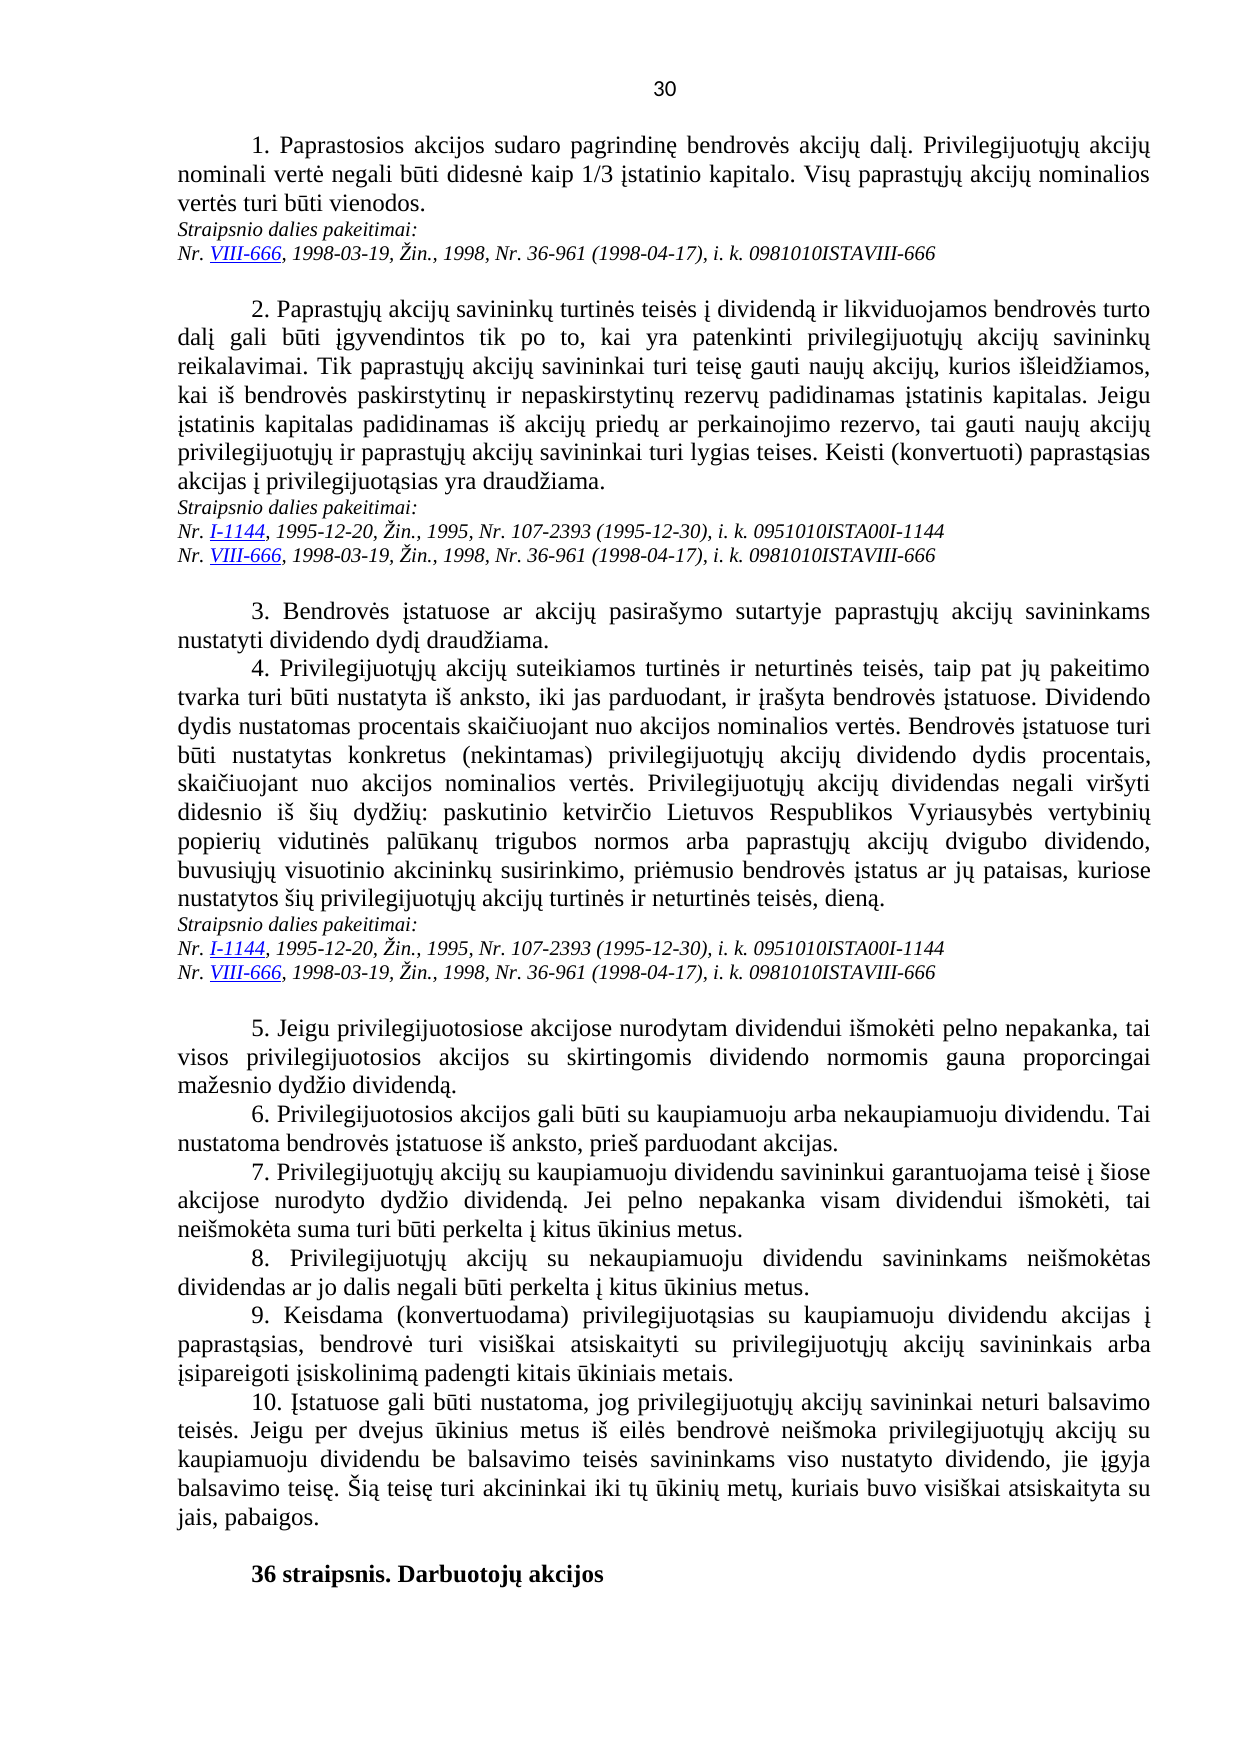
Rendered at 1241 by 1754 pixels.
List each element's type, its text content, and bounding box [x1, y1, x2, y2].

text 8. Privilegijuotųjų akcijų su nekaupiamuoju dividendu savininkams neišmokėtas dividendas ar jo dalis negali būti perkelta į kitus ūkinius metus. [177, 1243, 1152, 1301]
text Nr. I-1144, 1995-12-20, Žin., 1995, Nr. 107-2393 (1995-12-30), i. k. 0951010ISTA00I-1144 [177, 519, 1152, 543]
text 9. Keisdama (konvertuodama) privilegijuotąsias su kaupiamuoju dividendu akcijas į paprastąsias, bendrovė turi visiškai atsiskaityti su privilegijuotųjų akcijų savininkais arba įsipareigoti įsiskolinimą padengti kitais ūkiniais metais. [177, 1301, 1152, 1387]
text Nr. VIII-666, 1998-03-19, Žin., 1998, Nr. 36-961 (1998-04-17), i. k. 0981010ISTAVIII-666 [177, 543, 1152, 567]
text Nr. I-1144, 1995-12-20, Žin., 1995, Nr. 107-2393 (1995-12-30), i. k. 0951010ISTA00I-1144 [177, 936, 1152, 960]
text 4. Privilegijuotųjų akcijų suteikiamos turtinės ir neturtinės teisės, taip pat jų pakeitimo tvarka turi būti nustatyta iš anksto, iki jas parduodant, ir įrašyta bendrovės įstatuose. Dividendo dydis nustatomas procentais skaičiuojant nuo akcijos nominalios vertės. Bendrovės įstatuose turi būti nustatytas konkretus (nekintamas) privilegijuotųjų akcijų dividendo dydis procentais, skaičiuojant nuo akcijos nominalios vertės. Privilegijuotųjų akcijų dividendas negali viršyti didesnio iš šių dydžių: paskutinio ketvirčio Lietuvos Respublikos Vyriausybės vertybinių popierių vidutinės palūkanų trigubos normos arba paprastųjų akcijų dvigubo dividendo, buvusiųjų visuotinio akcininkų susirinkimo, priėmusio bendrovės įstatus ar jų pataisas, kuriose nustatytos šių privilegijuotųjų akcijų turtinės ir neturtinės teisės, dieną. [177, 653, 1152, 912]
text Nr. VIII-666, 1998-03-19, Žin., 1998, Nr. 36-961 (1998-04-17), i. k. 0981010ISTAVIII-666 [177, 241, 1152, 265]
text Nr. VIII-666, 1998-03-19, Žin., 1998, Nr. 36-961 (1998-04-17), i. k. 0981010ISTAVIII-666 [177, 960, 1152, 984]
text Straipsnio dalies pakeitimai: [177, 912, 1152, 936]
text 6. Privilegijuotosios akcijos gali būti su kaupiamuoju arba nekaupiamuoju dividendu. Tai nustatoma bendrovės įstatuose iš anksto, prieš parduodant akcijas. [177, 1099, 1152, 1157]
text 36 straipsnis. Darbuotojų akcijos [177, 1559, 1152, 1588]
text 5. Jeigu privilegijuotosiose akcijose nurodytam dividendui išmokėti pelno nepakanka, tai visos privilegijuotosios akcijos su skirtingomis dividendo normomis gauna proporcingai mažesnio dydžio dividendą. [177, 1013, 1152, 1099]
text Straipsnio dalies pakeitimai: [177, 495, 1152, 519]
text 10. Įstatuose gali būti nustatoma, jog privilegijuotųjų akcijų savininkai neturi balsavimo teisės. Jeigu per dvejus ūkinius metus iš eilės bendrovė neišmoka privilegijuotųjų akcijų su kaupiamuoju dividendu be balsavimo teisės savininkams viso nustatyto dividendo, jie įgyja balsavimo teisę. Šią teisę turi akcininkai iki tų ūkinių metų, kuriais buvo visiškai atsiskaityta su jais, pabaigos. [177, 1387, 1152, 1531]
text 2. Paprastųjų akcijų savininkų turtinės teisės į dividendą ir likviduojamos bendrovės turto dalį gali būti įgyvendintos tik po to, kai yra patenkinti privilegijuotųjų akcijų savininkų reikalavimai. Tik paprastųjų akcijų savininkai turi teisę gauti naujų akcijų, kurios išleidžiamos, kai iš bendrovės paskirstytinų ir nepaskirstytinų rezervų padidinamas įstatinis kapitalas. Jeigu įstatinis kapitalas padidinamas iš akcijų priedų ar perkainojimo rezervo, tai gauti naujų akcijų privilegijuotųjų ir paprastųjų akcijų savininkai turi lygias teises. Keisti (konvertuoti) paprastąsias akcijas į privilegijuotąsias yra draudžiama. [177, 294, 1152, 495]
text 3. Bendrovės įstatuose ar akcijų pasirašymo sutartyje paprastųjų akcijų savininkams nustatyti dividendo dydį draudžiama. [177, 596, 1152, 653]
text 7. Privilegijuotųjų akcijų su kaupiamuoju dividendu savininkui garantuojama teisė į šiose akcijose nurodyto dydžio dividendą. Jei pelno nepakanka visam dividendui išmokėti, tai neišmokėta suma turi būti perkelta į kitus ūkinius metus. [177, 1157, 1152, 1243]
text 1. Paprastosios akcijos sudaro pagrindinę bendrovės akcijų dalį. Privilegijuotųjų akcijų nominali vertė negali būti didesnė kaip 1/3 įstatinio kapitalo. Visų paprastųjų akcijų nominalios vertės turi būti vienodos. [177, 131, 1152, 217]
text Straipsnio dalies pakeitimai: [177, 217, 1152, 241]
